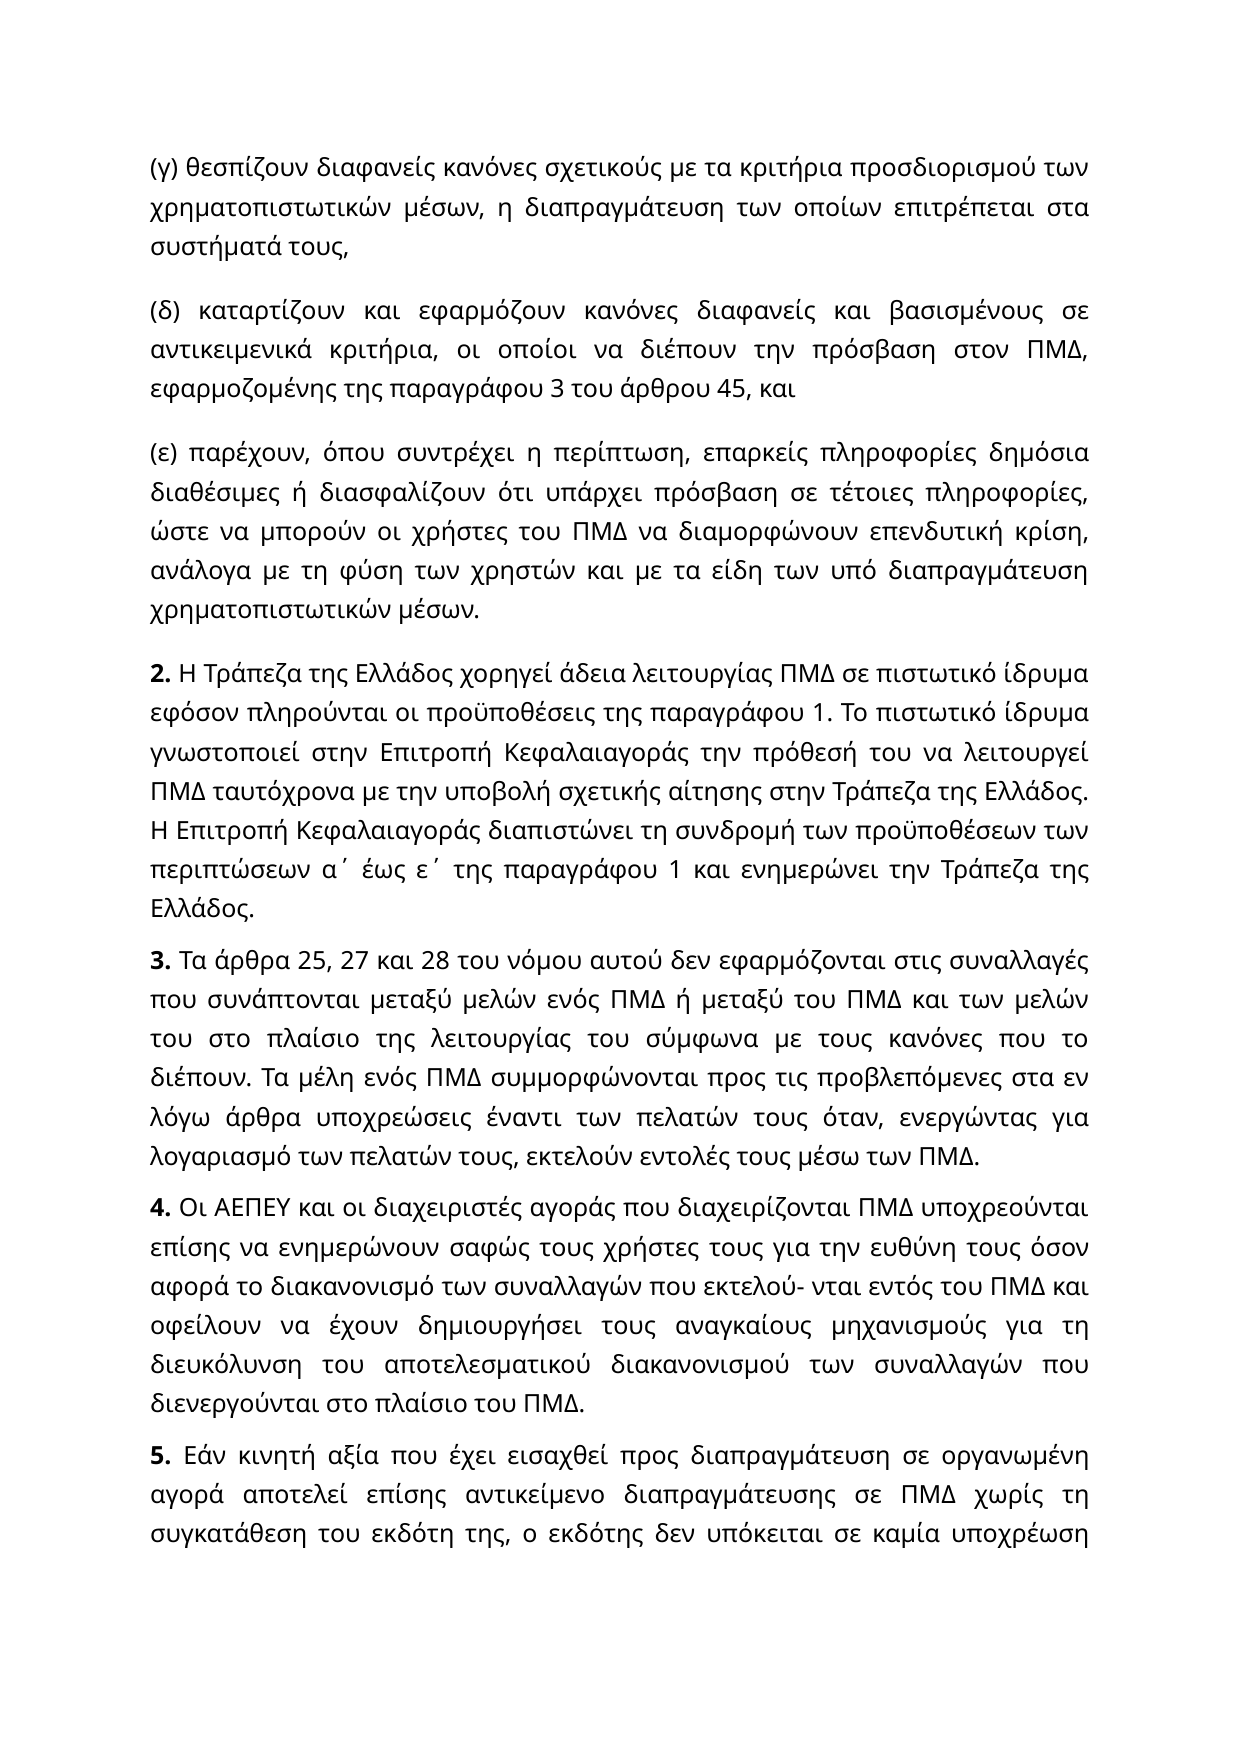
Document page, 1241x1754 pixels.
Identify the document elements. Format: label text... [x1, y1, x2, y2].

text 4. Οι ΑΕΠΕΥ και οι διαχειριστές αγοράς που διαχειρίζονται ΠΜΔ υποχρεούνται επίσης να ενημερώνουν σαφώς τους χρήστες τους για την ευθύνη τους όσον αφορά το διακανονισμό των συναλλαγών που εκτελού- νται εντός του ΠΜΔ και οφείλουν να έχουν δημιουργήσει τους αναγκαίους μηχανισμούς για τη διευκόλυνση του αποτελεσματικού διακανονισμού των συναλλαγών που διενεργούνται στο πλαίσιο του ΠΜΔ. [150, 1190, 1090, 1420]
text (ε) παρέχουν, όπου συντρέχει η περίπτωση, επαρκείς πληροφορίες δημόσια διαθέσιμες ή διασφαλίζουν ότι υπάρχει πρόσβαση σε τέτοιες πληροφορίες, ώστε να μπορούν οι χρήστες του ΠΜΔ να διαμορφώνουν επενδυτική κρίση, ανάλογα με τη φύση των χρηστών και με τα είδη των υπό διαπραγμάτευση χρηματοπιστωτικών μέσων. [150, 435, 1090, 626]
text (δ) καταρτίζουν και εφαρμόζουν κανόνες διαφανείς και βασισμένους σε αντικειμενικά κριτήρια, οι οποίοι να διέπουν την πρόσβαση στον ΠΜΔ, εφαρμοζομένης της παραγράφου 3 του άρθρου 45, και [150, 292, 1090, 405]
text 3. Τα άρθρα 25, 27 και 28 του νόμου αυτού δεν εφαρμόζονται στις συναλλαγές που συνάπτονται μεταξύ μελών ενός ΠΜΔ ή μεταξύ του ΠΜΔ και των μελών του στο πλαίσιο της λειτουργίας του σύμφωνα με τους κανόνες που το διέπουν. Τα μέλη ενός ΠΜΔ συμμορφώνονται προς τις προβλεπόμενες στα εν λόγω άρθρα υποχρεώσεις έναντι των πελατών τους όταν, ενεργώντας για λογαριασμό των πελατών τους, εκτελούν εντολές τους μέσω των ΠΜΔ. [150, 942, 1090, 1172]
text 2. Η Τράπεζα της Ελλάδος χορηγεί άδεια λειτουργίας ΠΜΔ σε πιστωτικό ίδρυμα εφόσον πληρούνται οι προϋποθέσεις της παραγράφου 1. Το πιστωτικό ίδρυμα γνωστοποιεί στην Επιτροπή Κεφαλαιαγοράς την πρόθεσή του να λειτουργεί ΠΜΔ ταυτόχρονα με την υποβολή σχετικής αίτησης στην Τράπεζα της Ελλάδος. Η Επιτροπή Κεφαλαιαγοράς διαπιστώνει τη συνδρομή των προϋποθέσεων των περιπτώσεων α΄ έως ε΄ της παραγράφου 1 και ενημερώνει την Τράπεζα της Ελλάδος. [150, 656, 1090, 925]
text 5. Εάν κινητή αξία που έχει εισαχθεί προς διαπραγμάτευση σε οργανωμένη αγορά αποτελεί επίσης αντικείμενο διαπραγμάτευσης σε ΠΜΔ χωρίς τη συγκατάθεση του εκδότη της, ο εκδότης δεν υπόκειται σε καμία υποχρέωση [150, 1437, 1090, 1550]
text (γ) θεσπίζουν διαφανείς κανόνες σχετικούς με τα κριτήρια προσδιορισμού των χρηματοπιστωτικών μέσων, η διαπραγμάτευση των οποίων επιτρέπεται στα συστήματά τους, [150, 150, 1090, 262]
